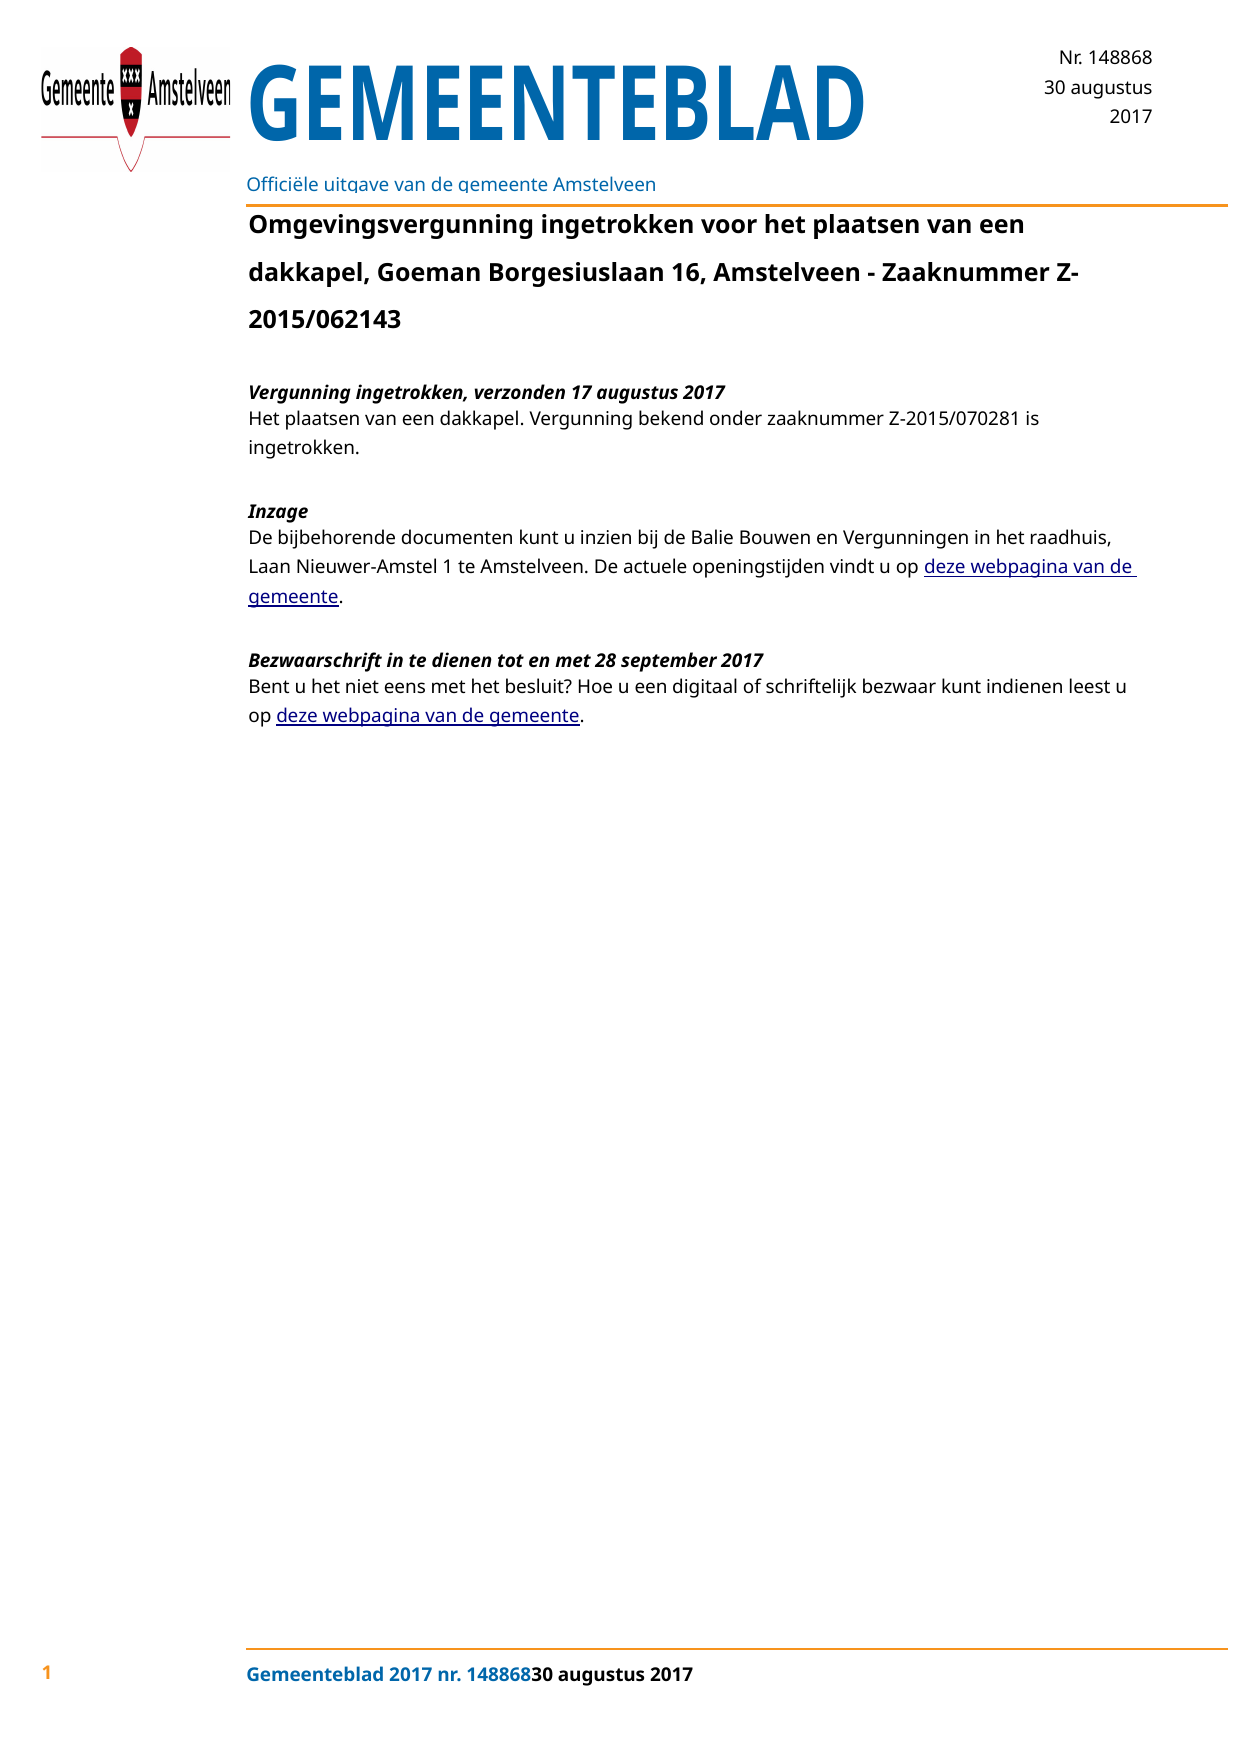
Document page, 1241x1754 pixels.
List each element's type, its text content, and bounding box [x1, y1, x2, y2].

text Bezwaarschrift in te dienen tot en met 28 september 2017 [248, 647, 1152, 673]
picture [41, 47, 231, 172]
text De bijbehorende documenten kunt u inzien bij de Balie Bouwen en Vergunningen in het raadhuis, Laan Nieuwer-Amstel 1 te Amstelveen. De actuele openingstijden vindt u op deze webpagina van de gemeente. [248, 524, 1152, 609]
text Inzage [248, 498, 1152, 524]
text Het plaatsen van een dakkapel. Vergunning bekend onder zaaknummer Z-2015/070281 is ingetrokken. [248, 405, 1152, 460]
text Omgevingsvergunning ingetrokken voor het plaatsen van een dakkapel, Goeman Borgesiuslaan 16, Amstelveen - Zaaknummer Z-2015/062143 [248, 207, 1152, 336]
text Vergunning ingetrokken, verzonden 17 augustus 2017 [248, 379, 1152, 405]
text Bent u het niet eens met het besluit? Hoe u een digitaal of schriftelijk bezwaar kunt indienen leest u op deze webpagina van de gemeente. [248, 673, 1152, 728]
